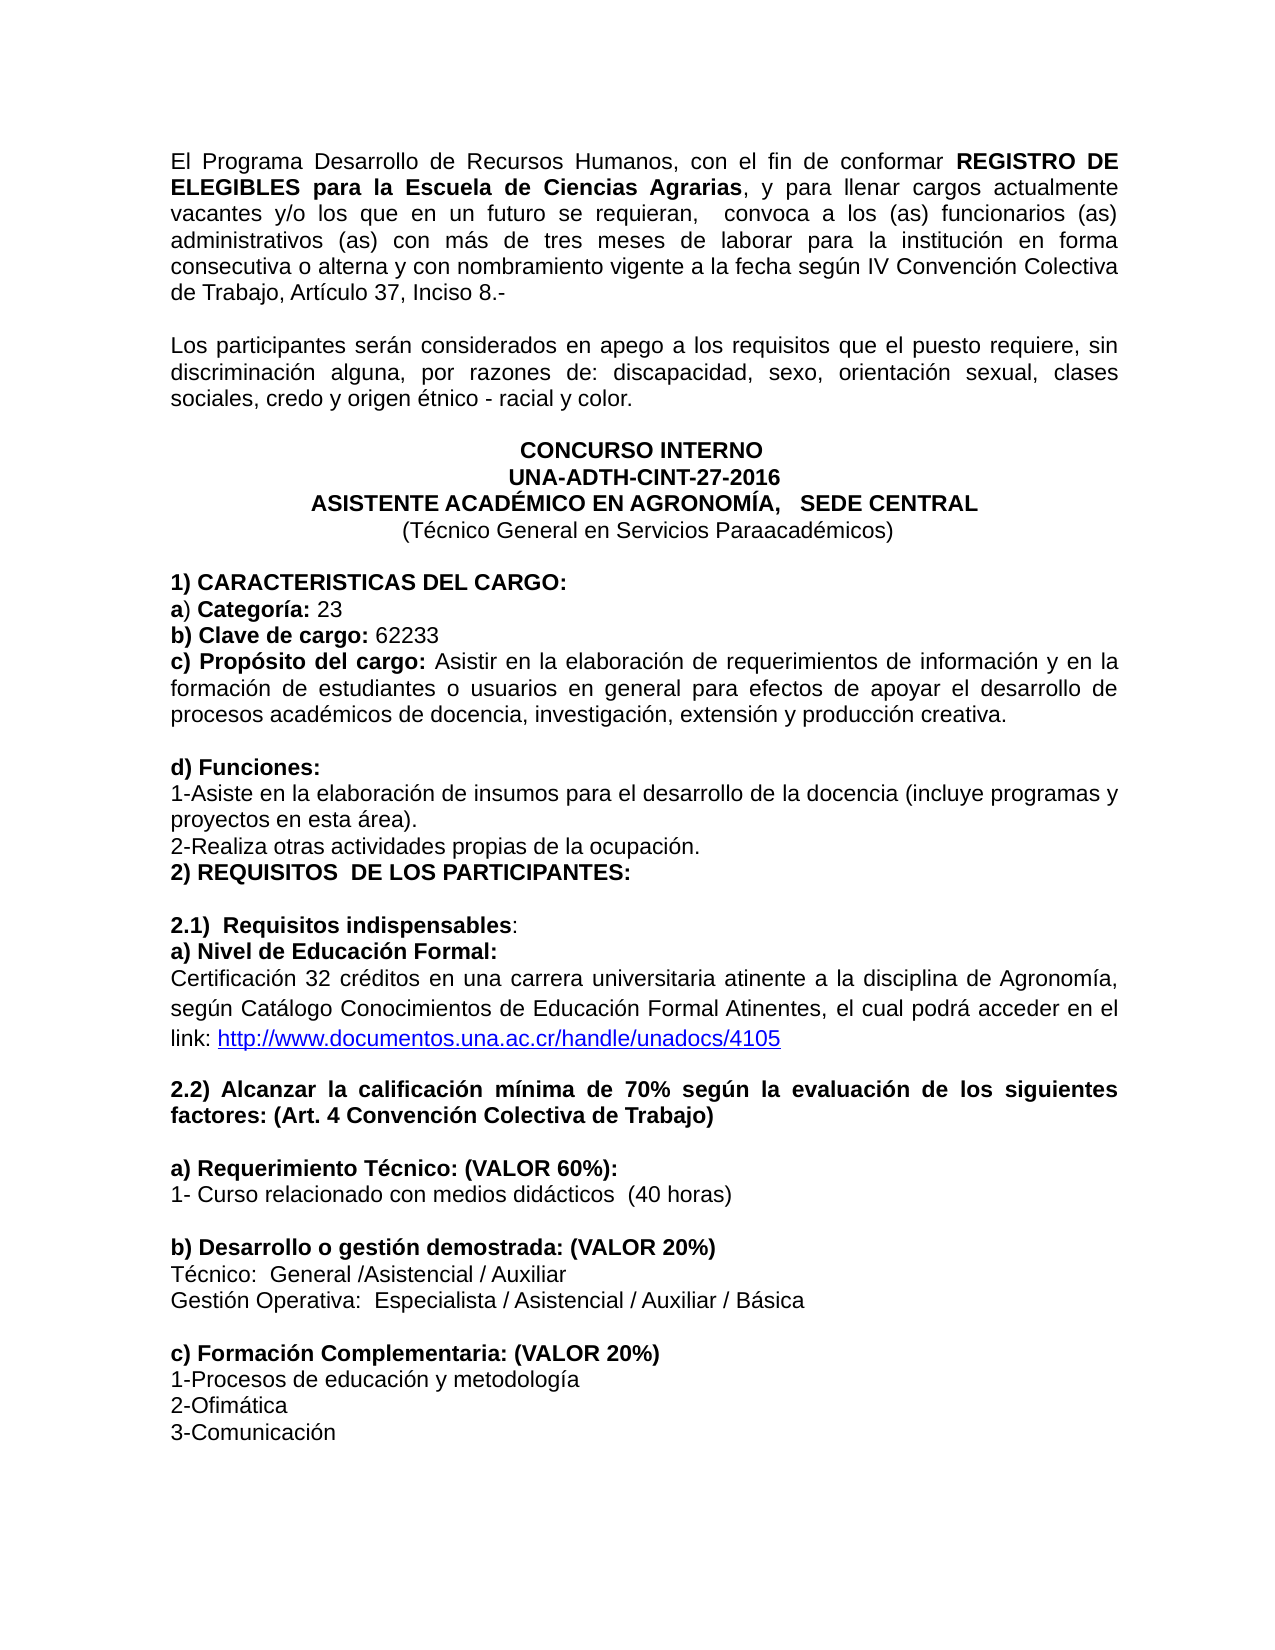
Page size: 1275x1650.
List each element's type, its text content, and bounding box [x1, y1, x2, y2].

text a) Nivel de Educación Formal: [170, 938, 1119, 964]
text 2) REQUISITOS DE LOS PARTICIPANTES: [170, 859, 1119, 886]
text 1) CARACTERISTICAS DEL CARGO: [170, 569, 1119, 596]
text a) Categoría: 23 [170, 596, 1119, 622]
text Técnico: General /Asistencial / Auxiliar [170, 1261, 1119, 1287]
text 3-Comunicación [170, 1419, 1119, 1445]
text Los participantes serán considerados en apego a los requisitos que el puesto requiere, sin discriminación alguna, por razones de: discapacidad, sexo, orientación sexual, clases sociales, credo y origen étnico - racial y color. [170, 332, 1119, 411]
text CONCURSO INTERNO [170, 437, 1119, 464]
text a) Requerimiento Técnico: (VALOR 60%): [170, 1155, 1119, 1181]
text b) Clave de cargo: 62233 [170, 622, 1119, 648]
text c) Propósito del cargo: Asistir en la elaboración de requerimientos de información y en la formación de estudiantes o usuarios en general para efectos de apoyar el desarrollo de procesos académicos de docencia, investigación, extensión y producción creativa. [170, 648, 1119, 727]
text c) Formación Complementaria: (VALOR 20%) [170, 1339, 1119, 1366]
text 2.2) Alcanzar la calificación mínima de 70% según la evaluación de los siguientes factores: (Art. 4 Convención Colectiva de Trabajo) [170, 1076, 1119, 1129]
text Gestión Operativa: Especialista / Asistencial / Auxiliar / Básica [170, 1287, 1119, 1313]
text 2-Realiza otras actividades propias de la ocupación. [170, 833, 1119, 859]
text 1- Curso relacionado con medios didácticos (40 horas) [170, 1181, 1119, 1208]
text (Técnico General en Servicios Paraacadémicos) [170, 517, 1119, 543]
text ASISTENTE ACADÉMICO EN AGRONOMÍA, SEDE CENTRAL [170, 490, 1119, 517]
text 2-Ofimática [170, 1392, 1119, 1419]
text El Programa Desarrollo de Recursos Humanos, con el fin de conformar REGISTRO DE ELEGIBLES para la Escuela de Ciencias Agrarias, y para llenar cargos actualmente vacantes y/o los que en un futuro se requieran, convoca a los (as) funcionarios (as) administrativos (as) con más de tres meses de laborar para la institución en forma consecutiva o alterna y con nombramiento vigente a la fecha según IV Convención Colectiva de Trabajo, Artículo 37, Inciso 8.- [170, 148, 1119, 306]
text 2.1) Requisitos indispensables: [170, 912, 1119, 938]
text 1-Procesos de educación y metodología [170, 1366, 1119, 1392]
text d) Funciones: [170, 754, 1119, 780]
text Certificación 32 créditos en una carrera universitaria atinente a la disciplina de Agronomía, según Catálogo Conocimientos de Educación Formal Atinentes, el cual podrá acceder en el link: http://www.documentos.una.ac.cr/handle/unadocs/4105 [170, 964, 1119, 1051]
text UNA-ADTH-CINT-27-2016 [170, 464, 1119, 490]
text b) Desarrollo o gestión demostrada: (VALOR 20%) [170, 1234, 1119, 1261]
text 1-Asiste en la elaboración de insumos para el desarrollo de la docencia (incluye programas y proyectos en esta área). [170, 780, 1119, 833]
